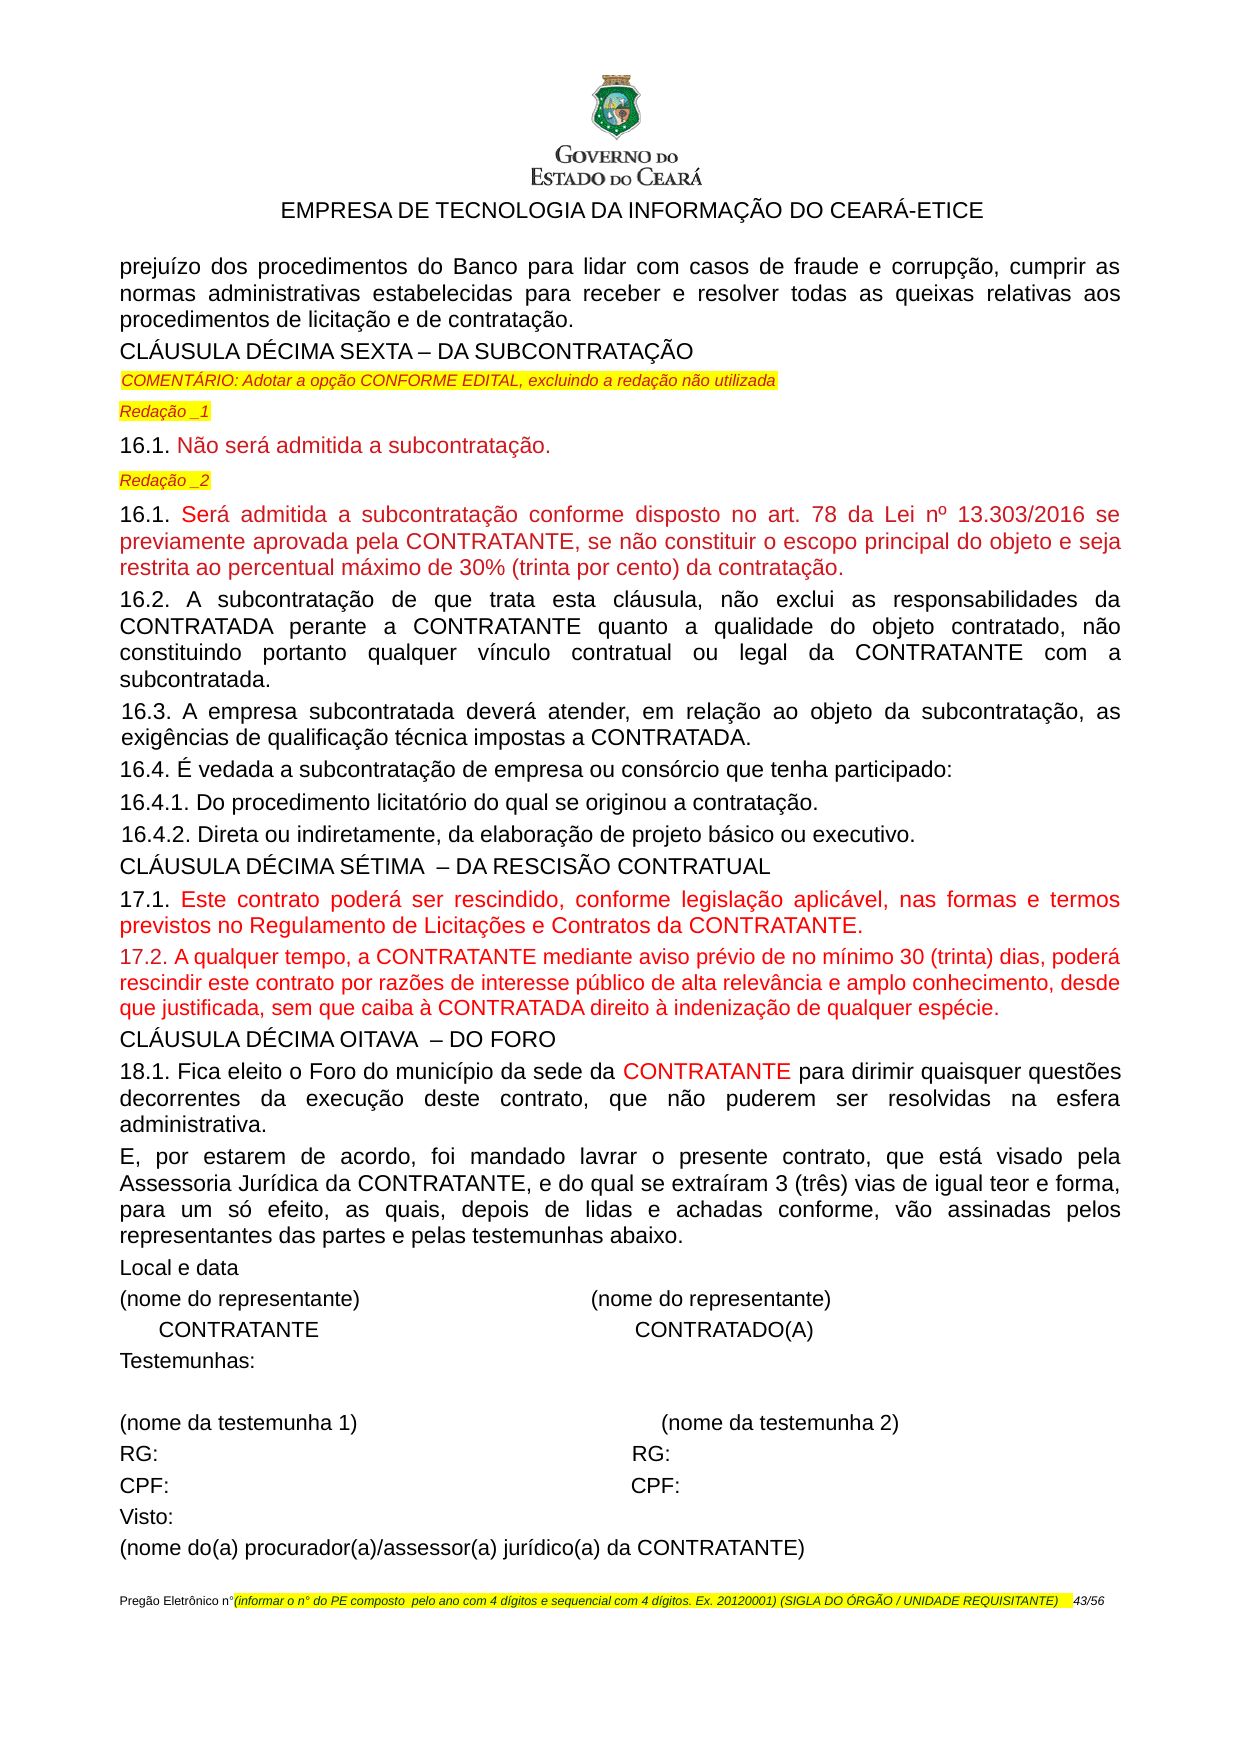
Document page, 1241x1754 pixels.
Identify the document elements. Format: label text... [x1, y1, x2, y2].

text (nome da testemunha 1) (nome da testemunha 2) [119, 1410, 1121, 1435]
text Local e data [119, 1254, 1121, 1280]
text 17.2. A qualquer tempo, a CONTRATANTE mediante aviso prévio de no mínimo 30 (trinta) dias, poderá rescindir este contrato por razões de interesse público de alta relevância e amplo conhecimento, desde que justificada, sem que caiba à CONTRATADA direito à indenização de qualquer espécie. [119, 944, 1121, 1020]
text CONTRATANTE CONTRATADO(A) [158, 1317, 1122, 1342]
text 16.1. Será admitida a subcontratação conforme disposto no art. 78 da Lei nº 13.303/2016 se previamente aprovada pela CONTRATANTE, se não constituir o escopo principal do objeto e seja restrita ao percentual máximo de 30% (trinta por cento) da contratação. [119, 501, 1121, 581]
text 17.1. Este contrato poderá ser rescindido, conforme legislação aplicável, nas formas e termos previstos no Regulamento de Licitações e Contratos da CONTRATANTE. [119, 886, 1121, 938]
text CLÁUSULA DÉCIMA OITAVA – DO FORO [119, 1026, 1121, 1052]
text CLÁUSULA DÉCIMA SEXTA – DA SUBCONTRATAÇÃO [119, 338, 1121, 364]
text 16.4.2. Direta ou indiretamente, da elaboração de projeto básico ou executivo. [121, 821, 1121, 847]
text 16.4. É vedada a subcontratação de empresa ou consórcio que tenha participado: [119, 756, 1123, 783]
text 18.1. Fica eleito o Foro do município da sede da CONTRATANTE para dirimir quaisquer questões decorrentes da execução deste contrato, que não puderem ser resolvidas na esfera administrativa. [119, 1058, 1121, 1137]
text (nome do(a) procurador(a)/assessor(a) jurídico(a) da CONTRATANTE) [119, 1535, 1121, 1560]
text E, por estarem de acordo, foi mandado lavrar o presente contrato, que está visado pela Assessoria Jurídica da CONTRATANTE, e do qual se extraíram 3 (três) vias de igual teor e forma, para um só efeito, as quais, depois de lidas e achadas conforme, vão assinadas pelos representantes das partes e pelas testemunhas abaixo. [119, 1143, 1121, 1248]
text 16.1. Não será admitida a subcontratação. [119, 432, 1121, 459]
text prejuízo dos procedimentos do Banco para lidar com casos de fraude e corrupção, cumprir as normas administrativas estabelecidas para receber e resolver todas as queixas relativas aos procedimentos de licitação e de contratação. [119, 253, 1121, 332]
text Visto: [119, 1504, 1121, 1529]
text 16.3. A empresa subcontratada deverá atender, em relação ao objeto da subcontratação, as exigências de qualificação técnica impostas a CONTRATADA. [121, 698, 1121, 751]
text Testemunhas: [119, 1348, 1121, 1373]
text 16.2. A subcontratação de que trata esta cláusula, não exclui as responsabilidades da CONTRATADA perante a CONTRATANTE quanto a qualidade do objeto contratado, não constituindo portanto qualquer vínculo contratual ou legal da CONTRATANTE com a subcontratada. [119, 586, 1121, 692]
text 16.4.1. Do procedimento licitatório do qual se originou a contratação. [119, 789, 1123, 815]
text Redação _2 [119, 471, 1123, 490]
text CPF: CPF: [119, 1472, 1121, 1498]
text COMENTÁRIO: Adotar a opção CONFORME EDITAL, excluindo a redação não utilizada [121, 371, 1121, 390]
text Redação _1 [119, 401, 1123, 421]
text (nome do representante) (nome do representante) [119, 1286, 1121, 1311]
text RG: RG: [119, 1441, 1121, 1467]
text CLÁUSULA DÉCIMA SÉTIMA – DA RESCISÃO CONTRATUAL [119, 853, 1121, 880]
